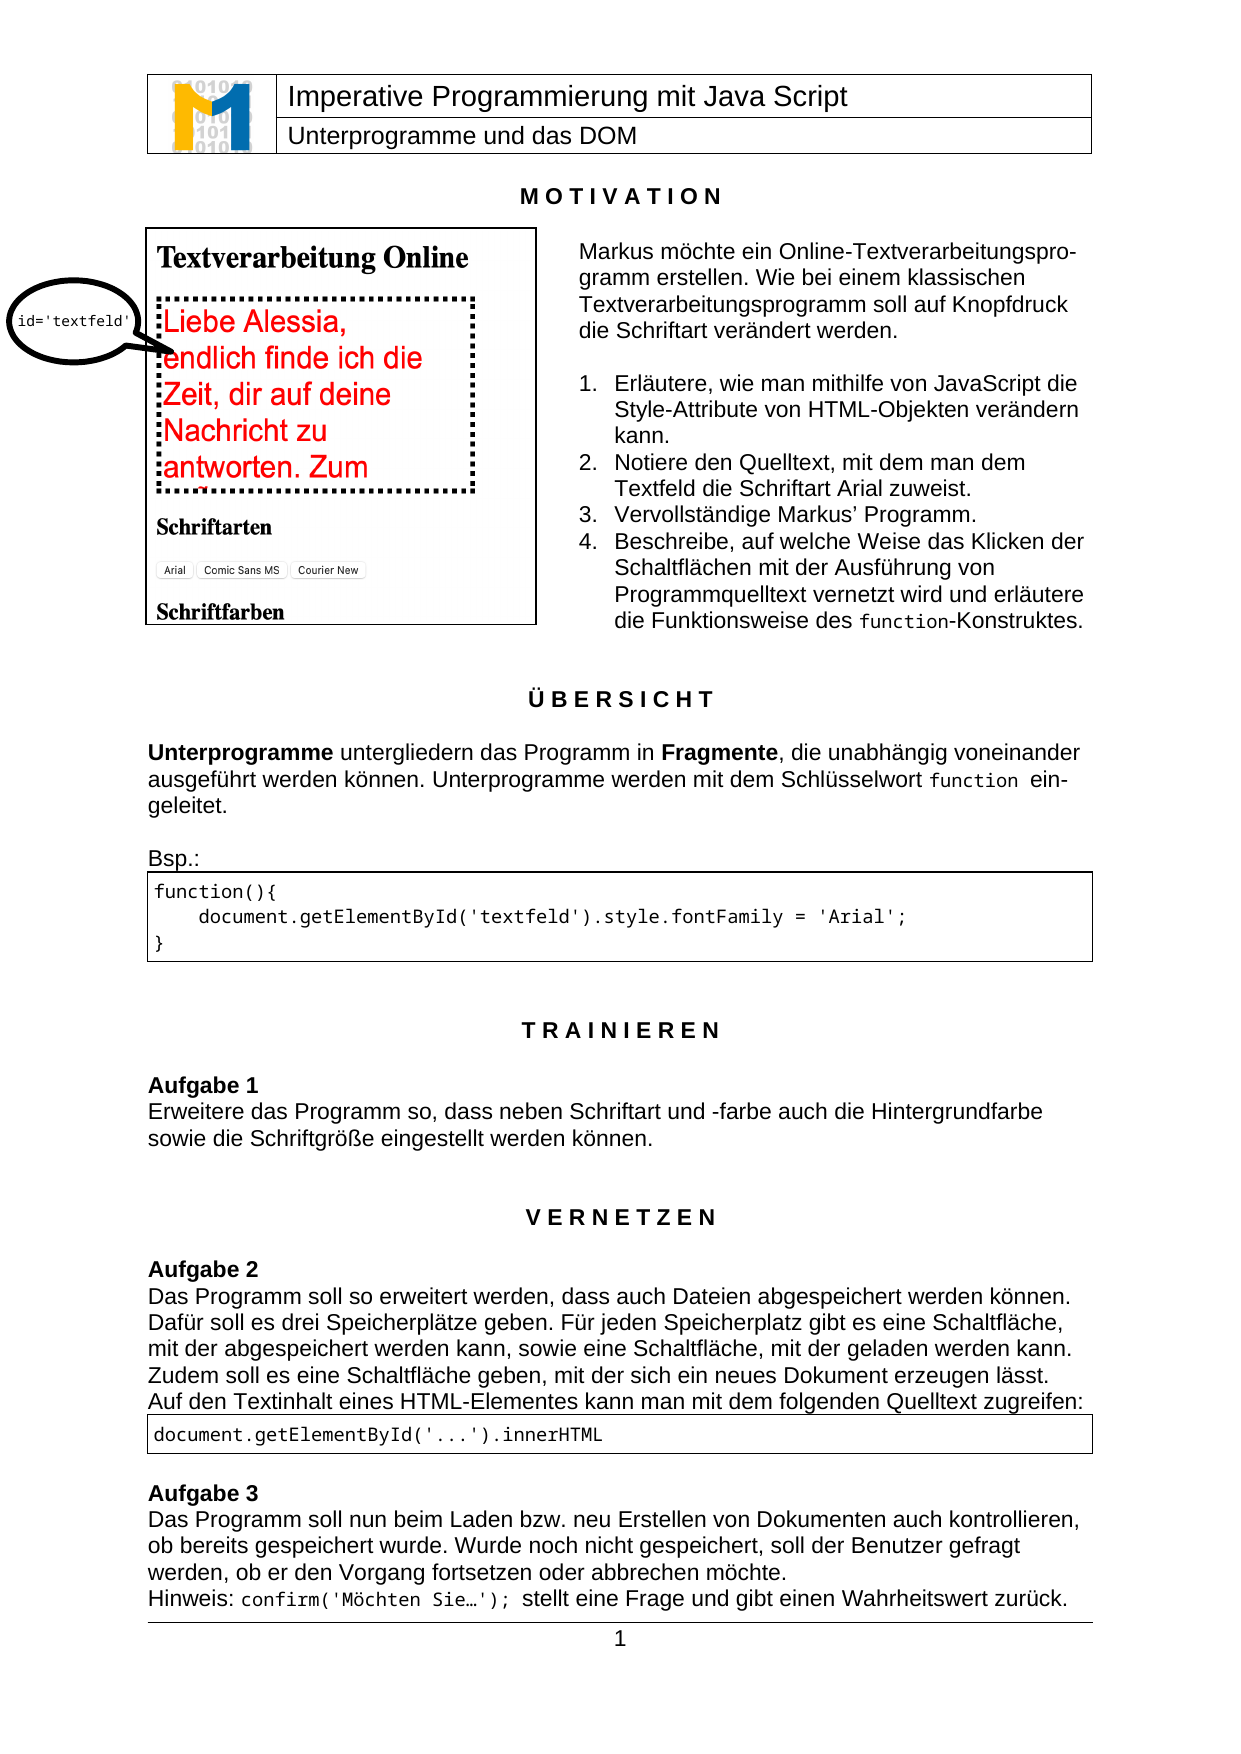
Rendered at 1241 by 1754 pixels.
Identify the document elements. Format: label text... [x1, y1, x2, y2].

picture [168, 75, 254, 153]
text Unterprogramme untergliedern das Programm in Fragmente, die unabhängig voneinander ausgeführt werden können. Unterprogramme werden mit dem Schlüsselwort function ein-geleitet. [148, 739, 1093, 819]
list Erläutere, wie man mithilfe von JavaScript die Style-Attribute von HTML-Objekten verändern kann. [579, 370, 1093, 449]
text V E R N E T Z E N [148, 1203, 1093, 1230]
list Beschreibe, auf welche Weise das Klicken der Schaltflächen mit der Ausführung von Programmquelltext vernetzt wird und erläutere die Funktionsweise des function-Konstruktes. [579, 528, 1093, 634]
text Das Programm soll so erweitert werden, dass auch Dateien abgespeichert werden können. Dafür soll es drei Speicherplätze geben. Für jeden Speicherplatz gibt es eine Schaltfläche, mit der abgespeichert werden kann, sowie eine Schaltfläche, mit der geladen werden kann. Zudem soll es eine Schaltfläche geben, mit der sich ein neues Dokument erzeugen lässt. [148, 1283, 1093, 1388]
text M O T I V A T I O N [148, 183, 1093, 209]
list Vervollständige Markus’ Programm. [579, 501, 1093, 528]
text Hinweis: confirm('Möchten Sie…'); stellt eine Frage und gibt einen Wahrheitswert zurück. [148, 1585, 1093, 1612]
text Aufgabe 2 [148, 1256, 1093, 1283]
text T R A I N I E R E N [148, 1017, 1093, 1043]
text Bsp.: [148, 845, 1093, 871]
table_header document.getElementById('...').innerHTML [148, 1415, 1092, 1452]
table_header function(){ document.getElementById('textfeld').style.fontFamily = 'Arial'; } [148, 873, 1092, 961]
list Notiere den Quelltext, mit dem man dem Textfeld die Schriftart Arial zuweist. [579, 449, 1093, 501]
text Erweitere das Programm so, dass neben Schriftart und -farbe auch die Hintergrundfarbe sowie die Schriftgröße eingestellt werden können. [148, 1098, 1093, 1151]
text Aufgabe 3 [148, 1480, 1093, 1506]
text Das Programm soll nun beim Laden bzw. neu Erstellen von Dokumenten auch kontrollieren, ob bereits gespeichert wurde. Wurde noch nicht gespeichert, soll der Benutzer gefragt werden, ob er den Vorgang fortsetzen oder abbrechen möchte. [148, 1506, 1093, 1585]
picture [149, 231, 533, 621]
text Auf den Textinhalt eines HTML-Elementes kann man mit dem folgenden Quelltext zugreifen: [148, 1388, 1093, 1414]
text Ü B E R S I C H T [148, 686, 1093, 713]
text Aufgabe 1 [148, 1072, 1093, 1098]
text Markus möchte ein Online-Textverarbeitungspro-gramm erstellen. Wie bei einem klassischen Textverarbeitungsprogramm soll auf Knopfdruck die Schriftart verändert werden. [579, 238, 1093, 343]
